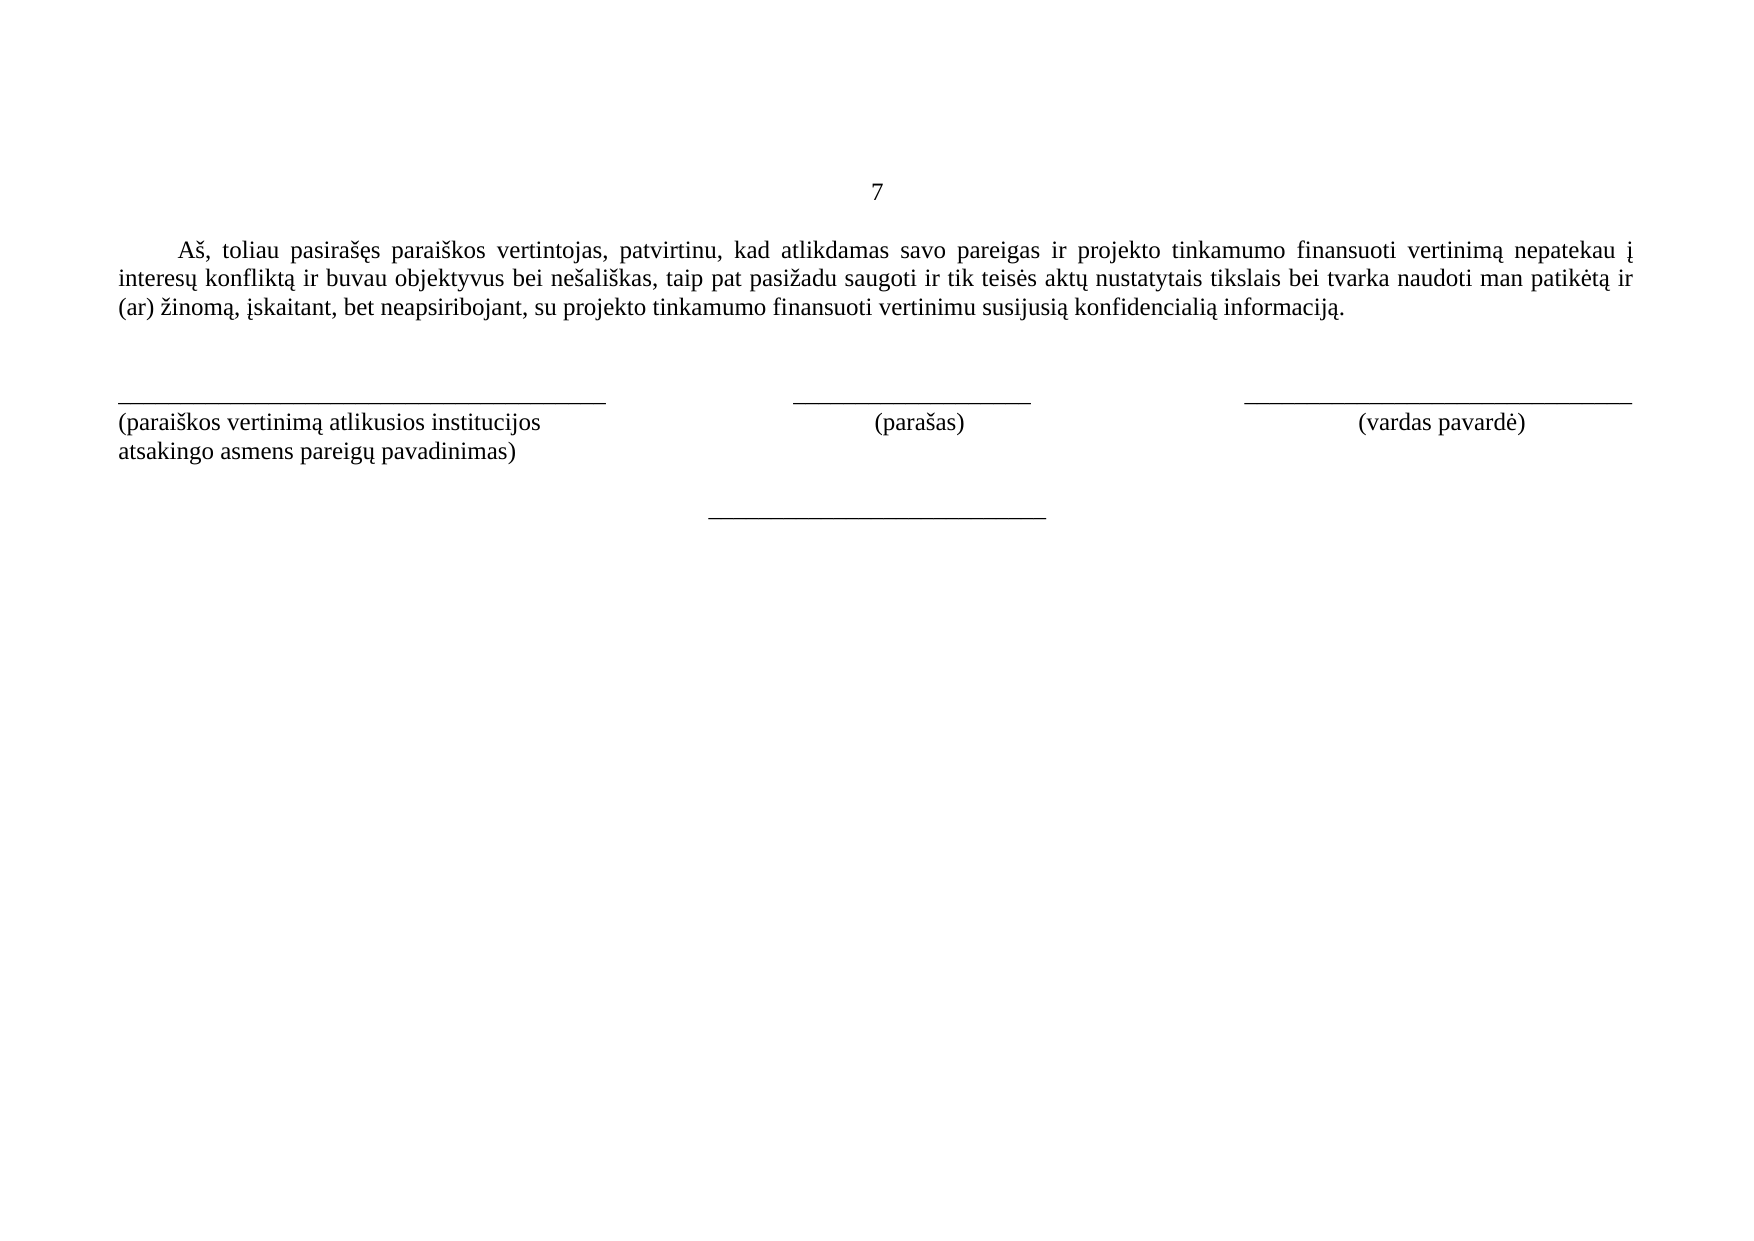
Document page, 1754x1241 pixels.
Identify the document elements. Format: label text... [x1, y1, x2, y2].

text atsakingo asmens pareigų pavadinimas) [118, 436, 1636, 465]
text (paraiškos vertinimą atlikusios institucijos (parašas) (vardas pavardė) [118, 407, 1636, 436]
text ___________________________ [118, 493, 1636, 522]
text Aš, toliau pasirašęs paraiškos vertintojas, patvirtinu, kad atlikdamas savo pareigas ir projekto tinkamumo finansuoti vertinimą nepatekau į interesų konfliktą ir buvau objektyvus bei nešališkas, taip pat pasižadu saugoti ir tik teisės aktų nustatytais tikslais bei tvarka naudoti man patikėtą ir (ar) žinomą, įskaitant, bet neapsiribojant, su projekto tinkamumo finansuoti vertinimu susijusią konfidencialią informaciją. [118, 235, 1636, 321]
text _______________________________________ ___________________ _______________________________ [118, 378, 1636, 407]
